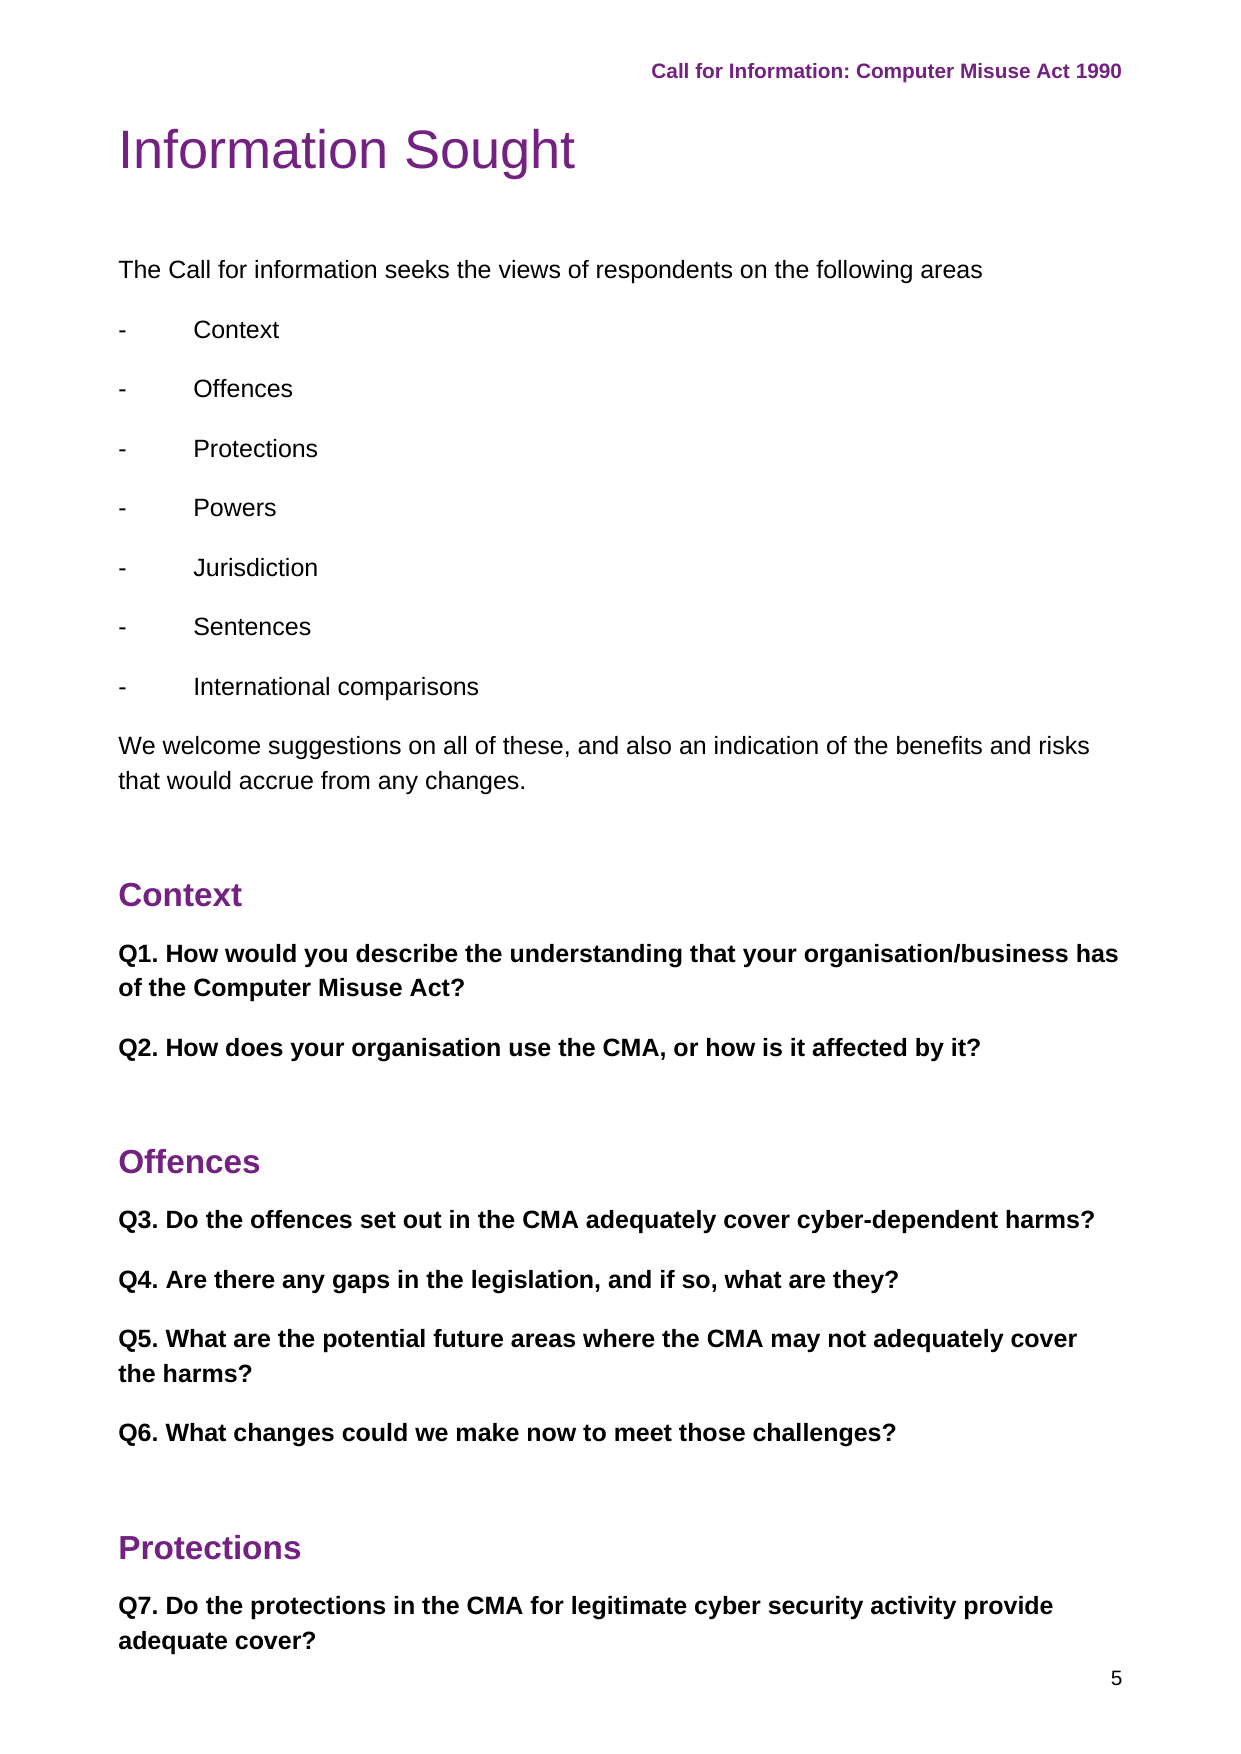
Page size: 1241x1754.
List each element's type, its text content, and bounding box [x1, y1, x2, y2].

text - Offences [118, 374, 1122, 403]
text Q2. How does your organisation use the CMA, or how is it affected by it? [118, 1033, 1122, 1061]
text We welcome suggestions on all of these, and also an indication of the benefits and risks that would accrue from any changes. [118, 731, 1122, 794]
subtitle Context [118, 875, 1122, 914]
text - International comparisons [118, 672, 1122, 701]
subtitle Protections [118, 1528, 1122, 1566]
subtitle Information Sought [118, 118, 1122, 180]
text - Protections [118, 434, 1122, 463]
text Q4. Are there any gaps in the legislation, and if so, what are they? [118, 1265, 1122, 1294]
text The Call for information seeks the views of respondents on the following areas [118, 255, 1122, 284]
text - Sentences [118, 612, 1122, 641]
text Q1. How would you describe the understanding that your organisation/business has of the Computer Misuse Act? [118, 939, 1122, 1002]
text Q3. Do the offences set out in the CMA adequately cover cyber-dependent harms? [118, 1206, 1122, 1234]
text Q6. What changes could we make now to meet those challenges? [118, 1418, 1122, 1447]
text Q5. What are the potential future areas where the CMA may not adequately cover the harms? [118, 1324, 1122, 1388]
text - Jurisdiction [118, 553, 1122, 582]
text - Context [118, 315, 1122, 344]
text Q7. Do the protections in the CMA for legitimate cyber security activity provide adequate cover? [118, 1591, 1122, 1654]
subtitle Offences [118, 1142, 1122, 1181]
text - Powers [118, 493, 1122, 522]
